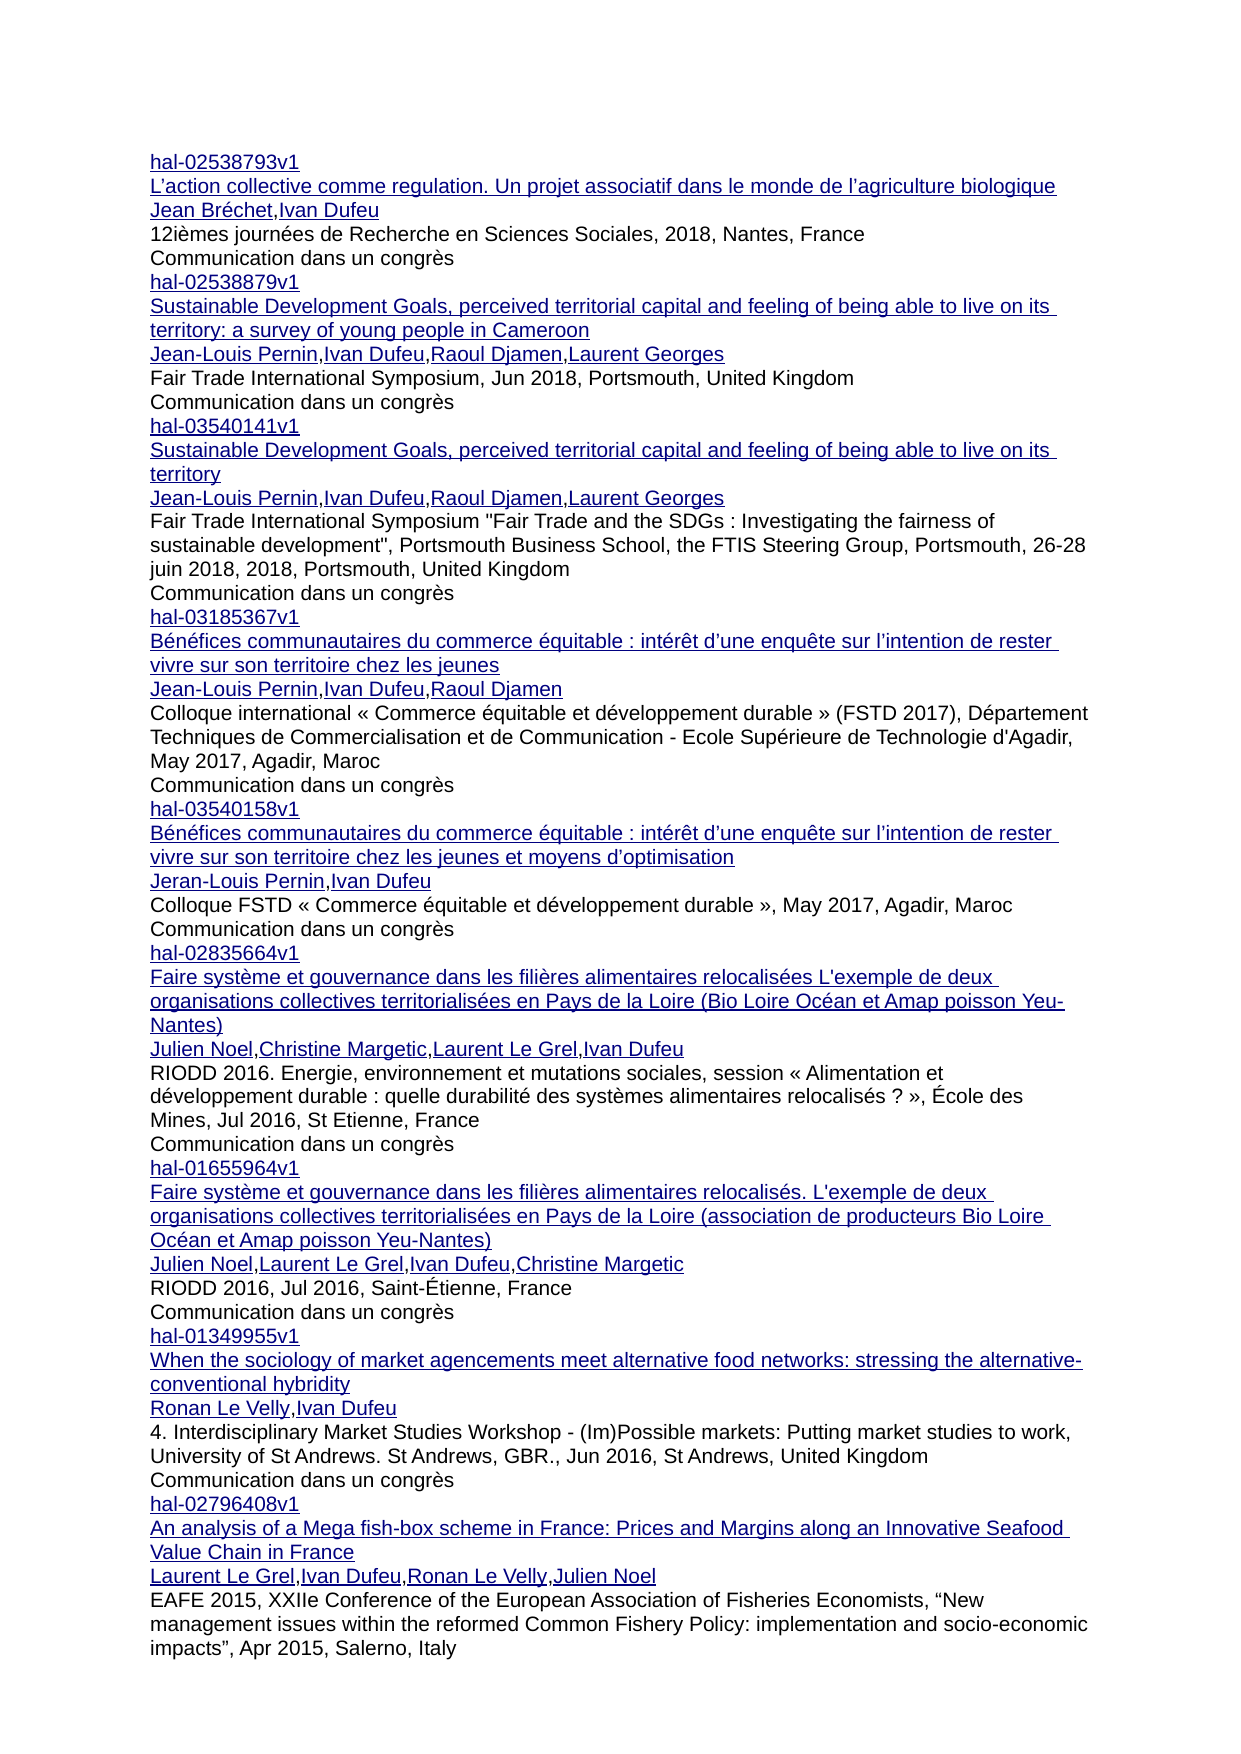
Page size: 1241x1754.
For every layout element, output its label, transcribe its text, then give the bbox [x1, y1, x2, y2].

table_cell Faire système et gouvernance dans les filières alimentaires relocalisés. L'exemple de deux organisations collectives territorialisées en Pays de la Loire (association de producteurs Bio Loire Océan et Amap poisson Yeu-Nantes) Julien Noel,Laurent Le Grel,Ivan Dufeu,Christine Margetic RIODD 2016, Jul 2016, Saint-Étienne, France Communication dans un congrès hal-01349955v1 [150, 1180, 1090, 1348]
table_cell Sustainable Development Goals, perceived territorial capital and feeling of being able to live on its territory: a survey of young people in Cameroon Jean-Louis Pernin,Ivan Dufeu,Raoul Djamen,Laurent Georges Fair Trade International Symposium, Jun 2018, Portsmouth, United Kingdom Communication dans un congrès hal-03540141v1 [150, 294, 1090, 437]
table_cell L’action collective comme regulation. Un projet associatif dans le monde de l’agriculture biologique Jean Bréchet,Ivan Dufeu 12ièmes journées de Recherche en Sciences Sociales, 2018, Nantes, France Communication dans un congrès hal-02538879v1 [150, 174, 1090, 294]
table_cell Bénéfices communautaires du commerce équitable : intérêt d’une enquête sur l’intention de rester vivre sur son territoire chez les jeunes et moyens d’optimisation Jeran-Louis Pernin,Ivan Dufeu Colloque FSTD « Commerce équitable et développement durable », May 2017, Agadir, Maroc Communication dans un congrès hal-02835664v1 [150, 821, 1090, 964]
table_cell An analysis of a Mega fish-box scheme in France: Prices and Margins along an Innovative Seafood Value Chain in France Laurent Le Grel,Ivan Dufeu,Ronan Le Velly,Julien Noel EAFE 2015, XXIIe Conference of the European Association of Fisheries Economists, “New management issues within the reformed Common Fishery Policy: implementation and socio-economic impacts”, Apr 2015, Salerno, Italy [150, 1516, 1090, 1659]
table_cell When the sociology of market agencements meet alternative food networks: stressing the alternative-conventional hybridity Ronan Le Velly,Ivan Dufeu 4. Interdisciplinary Market Studies Workshop - (Im)Possible markets: Putting market studies to work, University of St Andrews. St Andrews, GBR., Jun 2016, St Andrews, United Kingdom Communication dans un congrès hal-02796408v1 [150, 1348, 1090, 1516]
table_cell Faire système et gouvernance dans les filières alimentaires relocalisées L'exemple de deux organisations collectives territorialisées en Pays de la Loire (Bio Loire Océan et Amap poisson Yeu-Nantes) Julien Noel,Christine Margetic,Laurent Le Grel,Ivan Dufeu RIODD 2016. Energie, environnement et mutations sociales, session « Alimentation et développement durable : quelle durabilité des systèmes alimentaires relocalisés ? », École des Mines, Jul 2016, St Etienne, France Communication dans un congrès hal-01655964v1 [150, 965, 1090, 1180]
table_cell Sustainable Development Goals, perceived territorial capital and feeling of being able to live on its territory Jean-Louis Pernin,Ivan Dufeu,Raoul Djamen,Laurent Georges Fair Trade International Symposium "Fair Trade and the SDGs : Investigating the fairness of sustainable development", Portsmouth Business School, the FTIS Steering Group, Portsmouth, 26-28 juin 2018, 2018, Portsmouth, United Kingdom Communication dans un congrès hal-03185367v1 [150, 438, 1090, 629]
table_cell hal-02538793v1 [150, 150, 1090, 174]
table_cell Bénéfices communautaires du commerce équitable : intérêt d’une enquête sur l’intention de rester vivre sur son territoire chez les jeunes Jean-Louis Pernin,Ivan Dufeu,Raoul Djamen Colloque international « Commerce équitable et développement durable » (FSTD 2017), Département Techniques de Commercialisation et de Communication - Ecole Supérieure de Technologie d'Agadir, May 2017, Agadir, Maroc Communication dans un congrès hal-03540158v1 [150, 629, 1090, 821]
